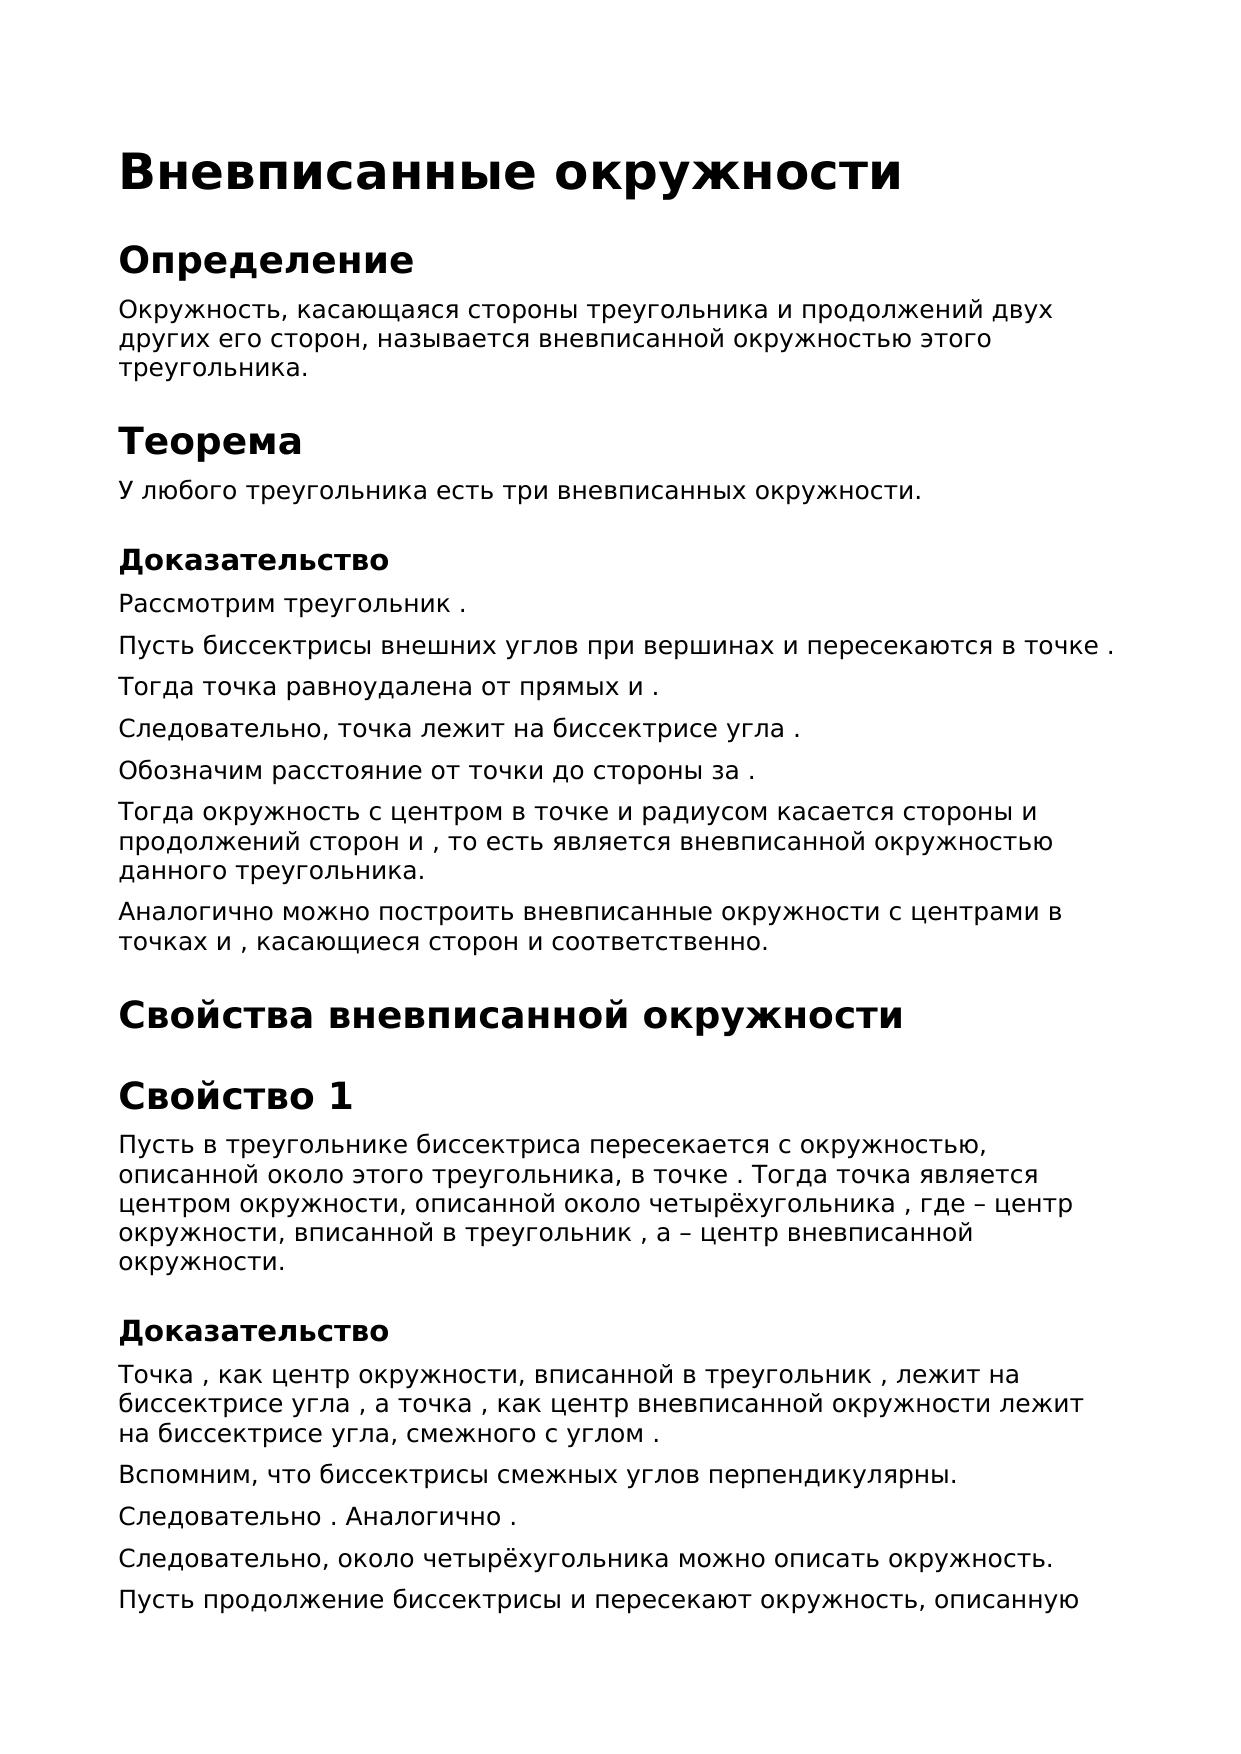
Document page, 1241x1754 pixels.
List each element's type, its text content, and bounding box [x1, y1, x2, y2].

text Следовательно . Аналогично . [118, 1502, 1122, 1531]
text У любого треугольника есть три вневписанных окружности. [118, 476, 1122, 505]
subtitle Теорема [118, 420, 1122, 464]
text Пусть в треугольнике биссектриса пересекается с окружностью, описанной около этого треугольника, в точке . Тогда точка является центром окружности, описанной около четырёхугольника , где – центр окружности, вписанной в треугольник , а – центр вневписанной окружности. [118, 1131, 1122, 1277]
text Тогда точка равноудалена от прямых и . [118, 673, 1122, 702]
text Тогда окружность с центром в точке и радиусом касается стороны и продолжений сторон и , то есть является вневписанной окружностью данного треугольника. [118, 798, 1122, 885]
text Следовательно, около четырёхугольника можно описать окружность. [118, 1544, 1122, 1573]
text Рассмотрим треугольник . [118, 589, 1122, 618]
text Вспомним, что биссектрисы смежных углов перпендикулярны. [118, 1461, 1122, 1490]
text Точка , как центр окружности, вписанной в треугольник , лежит на биссектрисе угла , а точка , как центр вневписанной окружности лежит на биссектрисе угла, смежного с углом . [118, 1361, 1122, 1448]
subtitle Доказательство [118, 543, 1122, 577]
text Аналогично можно построить вневписанные окружности с центрами в точках и , касающиеся сторон и соответственно. [118, 898, 1122, 956]
subtitle Вневписанные окружности [118, 143, 1122, 201]
text Пусть биссектрисы внешних углов при вершинах и пересекаются в точке . [118, 631, 1122, 660]
text Окружность, касающаяся стороны треугольника и продолжений двух других его сторон, называется вневписанной окружностью этого треугольника. [118, 295, 1122, 382]
subtitle Свойства вневписанной окружности [118, 993, 1122, 1037]
subtitle Доказательство [118, 1314, 1122, 1348]
subtitle Свойство 1 [118, 1074, 1122, 1118]
text Обозначим расстояние от точки до стороны за . [118, 756, 1122, 785]
text Пусть продолжение биссектрисы и пересекают окружность, описанную [118, 1586, 1122, 1615]
text Следовательно, точка лежит на биссектрисе угла . [118, 714, 1122, 743]
subtitle Определение [118, 239, 1122, 282]
